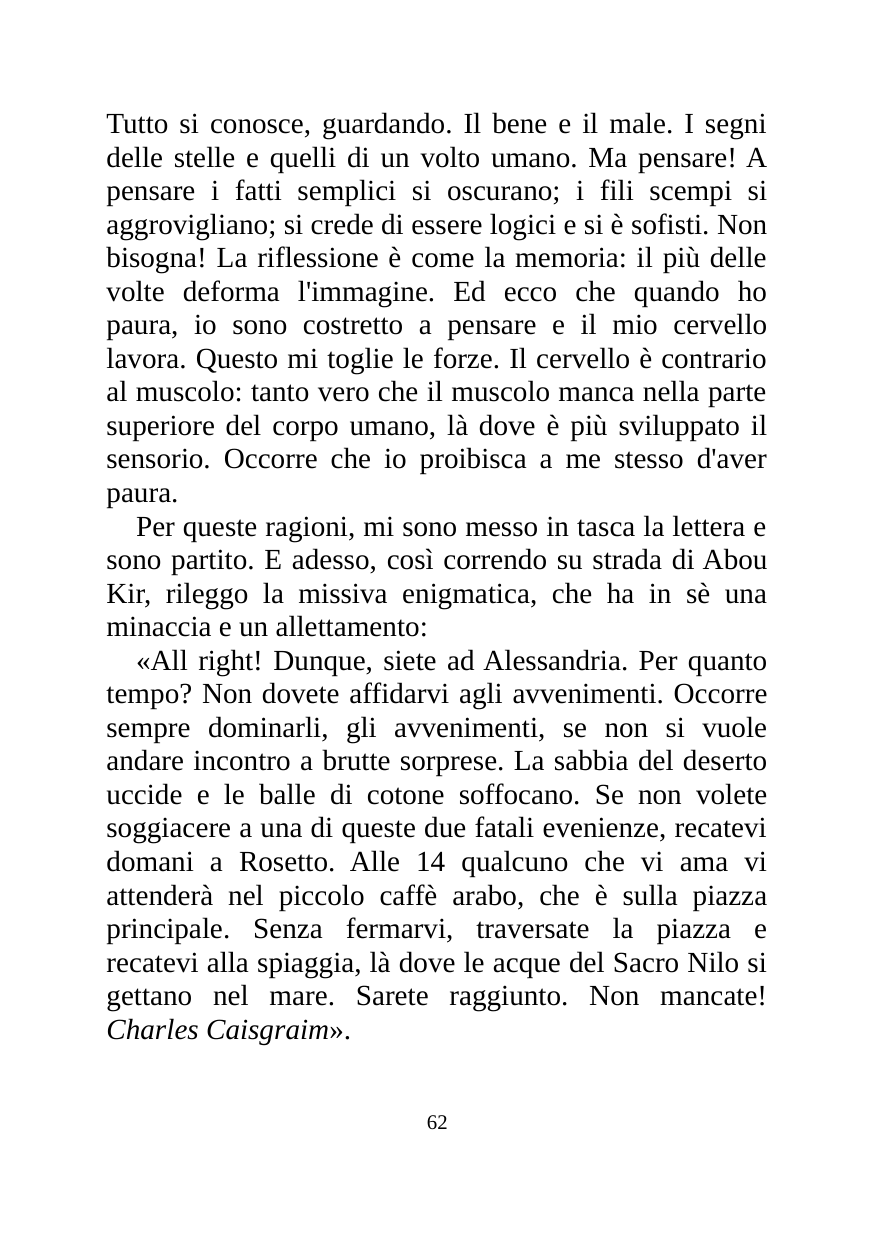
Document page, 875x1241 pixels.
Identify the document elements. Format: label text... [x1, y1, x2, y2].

text Tutto si conosce, guardando. Il bene e il male. I segni delle stelle e quelli di un volto umano. Ma pensare! A pensare i fatti semplici si oscurano; i fili scempi si aggrovigliano; si crede di essere logici e si è sofisti. Non bisogna! La riflessione è come la memoria: il più delle volte deforma l'immagine. Ed ecco che quando ho paura, io sono costretto a pensare e il mio cervello lavora. Questo mi toglie le forze. Il cervello è contrario al muscolo: tanto vero che il muscolo manca nella parte superiore del corpo umano, là dove è più sviluppato il sensorio. Occorre che io proibisca a me stesso d'aver paura. [106, 106, 768, 509]
text «All right! Dunque, siete ad Alessandria. Per quanto tempo? Non dovete affidarvi agli avvenimenti. Occorre sempre dominarli, gli avvenimenti, se non si vuole andare incontro a brutte sorprese. La sabbia del deserto uccide e le balle di cotone soffocano. Se non volete soggiacere a una di queste due fatali evenienze, recatevi domani a Rosetto. Alle 14 qualcuno che vi ama vi attenderà nel piccolo caffè arabo, che è sulla piazza principale. Senza fermarvi, traversate la piazza e recatevi alla spiaggia, là dove le acque del Sacro Nilo si gettano nel mare. Sarete raggiunto. Non mancate! Charles Caisgraim». [106, 643, 768, 1045]
text Per queste ragioni, mi sono messo in tasca la lettera e sono partito. E adesso, così correndo su strada di Abou Kir, rileggo la missiva enigmatica, che ha in sè una minaccia e un allettamento: [106, 509, 768, 643]
